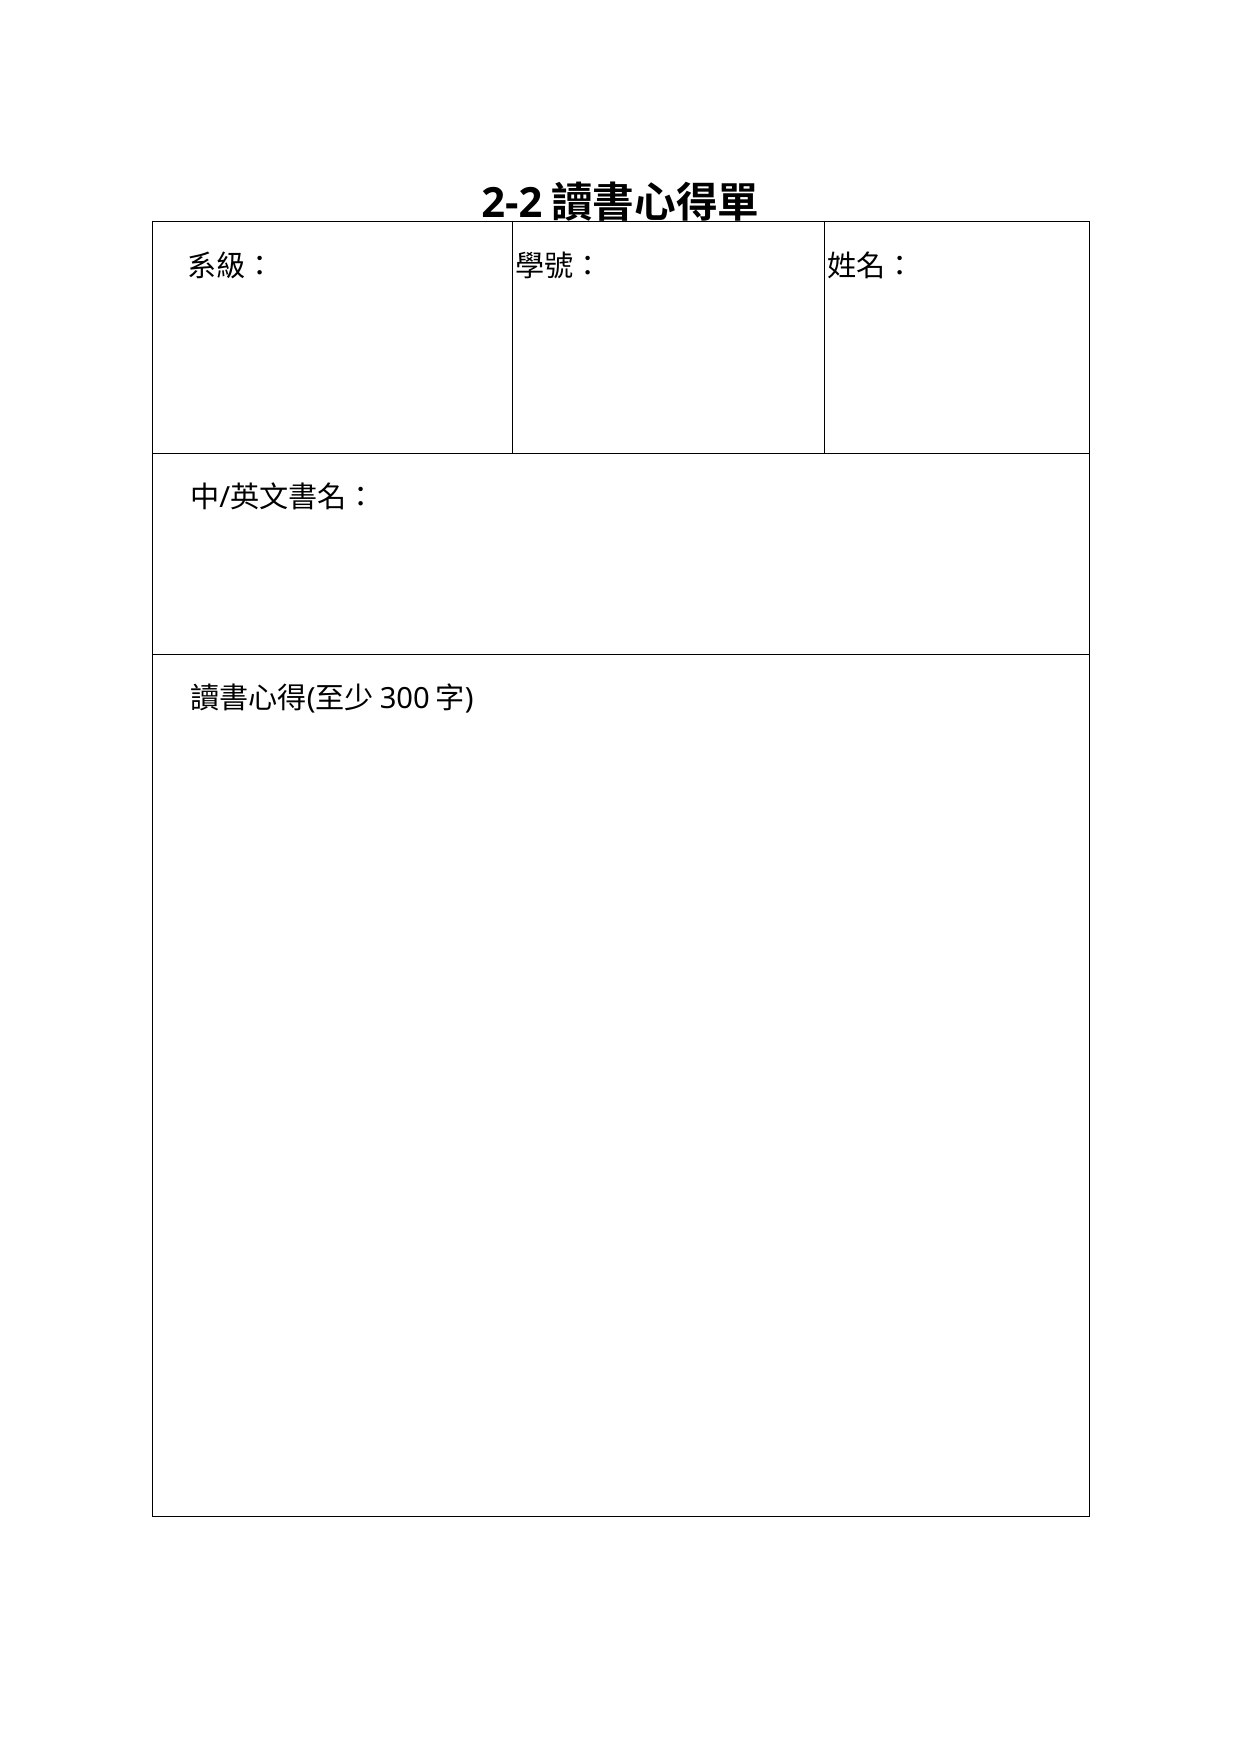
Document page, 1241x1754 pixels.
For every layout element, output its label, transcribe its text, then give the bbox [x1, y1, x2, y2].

table_cell 讀書心得(至少300字) [153, 655, 1089, 1516]
table_header 系級： [153, 222, 512, 452]
table_header 姓名： [825, 222, 1089, 452]
table_header 學號： [513, 222, 824, 452]
text 2-2讀書心得單 [187, 158, 1053, 221]
table_cell 中/英文書名： [153, 454, 1089, 653]
